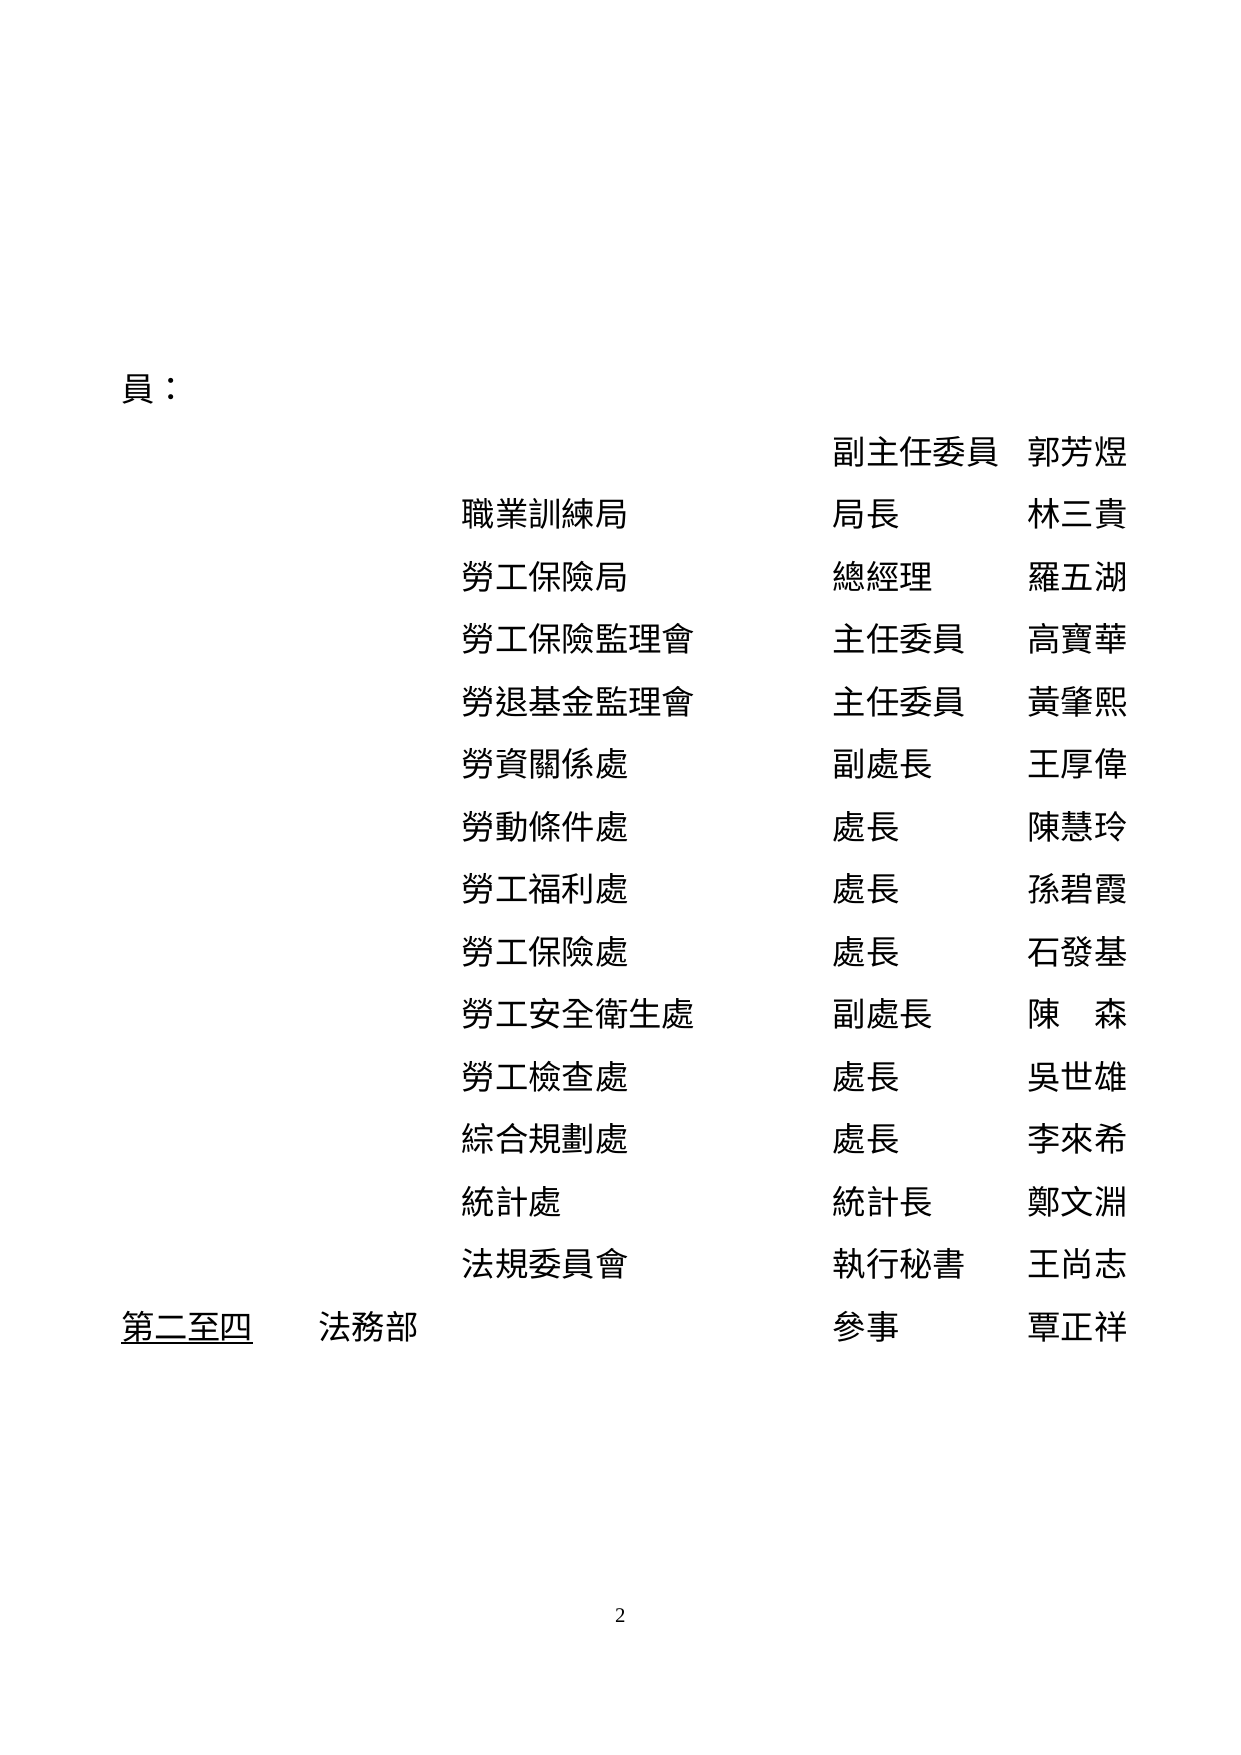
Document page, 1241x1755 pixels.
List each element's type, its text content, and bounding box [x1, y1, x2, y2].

table_cell 綜合規劃處 [421, 1096, 815, 1158]
table_cell 王尚志 [1007, 1221, 1130, 1283]
table_cell [118, 471, 287, 533]
table_cell 陳慧玲 [1007, 783, 1130, 846]
table_cell [118, 1158, 287, 1221]
table_cell 勞工保險處 [421, 908, 815, 971]
table_cell [815, 908, 830, 971]
table_cell [287, 971, 421, 1033]
table_header [287, 346, 421, 408]
table_header 員： [118, 346, 287, 408]
table_cell [421, 408, 815, 471]
table_cell [815, 1033, 830, 1096]
table_cell 處長 [830, 908, 1007, 971]
table_cell 統計處 [421, 1158, 815, 1221]
table_header [421, 346, 815, 408]
table_cell [287, 471, 421, 533]
table_cell [815, 408, 830, 471]
table_cell [118, 721, 287, 783]
table_cell [287, 846, 421, 908]
table_cell 勞工保險局 [421, 533, 815, 596]
table_cell 勞工福利處 [421, 846, 815, 908]
table_cell 法規委員會 [421, 1221, 815, 1283]
table_header [830, 346, 1007, 408]
table_cell 李來希 [1007, 1096, 1130, 1158]
table_cell [118, 971, 287, 1033]
table_cell [118, 1033, 287, 1096]
table_cell 局長 [830, 471, 1007, 533]
table_cell 執行秘書 [830, 1221, 1007, 1283]
table_cell 法務部 [287, 1283, 421, 1346]
table_cell 副處長 [830, 971, 1007, 1033]
table_cell 總經理 [830, 533, 1007, 596]
table_cell 覃正祥 [1007, 1283, 1130, 1346]
table_cell 處長 [830, 846, 1007, 908]
table_cell 副主任委員 [830, 408, 1007, 471]
table_cell 鄭文淵 [1007, 1158, 1130, 1221]
table_cell 勞資關係處 [421, 721, 815, 783]
table_cell [118, 408, 287, 471]
table_cell 勞退基金監理會 [421, 658, 815, 721]
table_cell 處長 [830, 1096, 1007, 1158]
table_cell 處長 [830, 1033, 1007, 1096]
table_cell [815, 658, 830, 721]
table_cell 主任委員 [830, 596, 1007, 658]
table_cell [287, 596, 421, 658]
table_cell 職業訓練局 [421, 471, 815, 533]
table_cell 黃肇熙 [1007, 658, 1130, 721]
table_cell 勞工檢查處 [421, 1033, 815, 1096]
table_cell [815, 783, 830, 846]
table_cell [287, 658, 421, 721]
table_cell [815, 846, 830, 908]
table_cell [118, 1096, 287, 1158]
table_cell 第二至四 [118, 1283, 287, 1346]
table_cell [815, 1096, 830, 1158]
table_cell [118, 1221, 287, 1283]
table_cell 王厚偉 [1007, 721, 1130, 783]
table_cell 統計長 [830, 1158, 1007, 1221]
table_cell [118, 658, 287, 721]
table_cell 孫碧霞 [1007, 846, 1130, 908]
table_cell [118, 846, 287, 908]
table_cell [287, 1096, 421, 1158]
table_cell [421, 1283, 815, 1346]
table_cell 林三貴 [1007, 471, 1130, 533]
table_cell 郭芳煜 [1007, 408, 1130, 471]
table_cell 副處長 [830, 721, 1007, 783]
table_cell [287, 1033, 421, 1096]
table_header [815, 346, 830, 408]
table_cell [118, 533, 287, 596]
table_cell [287, 408, 421, 471]
table_cell 陳 森 [1007, 971, 1130, 1033]
table_cell 石發基 [1007, 908, 1130, 971]
table_cell 參事 [830, 1283, 1007, 1346]
table_cell 高寶華 [1007, 596, 1130, 658]
table_cell [815, 471, 830, 533]
table_cell [118, 596, 287, 658]
table_cell [815, 1283, 830, 1346]
table_cell 勞工安全衛生處 [421, 971, 815, 1033]
table_cell [287, 1221, 421, 1283]
table_cell [815, 971, 830, 1033]
table_cell [287, 533, 421, 596]
table_cell [287, 1158, 421, 1221]
table_cell [118, 908, 287, 971]
table_cell 處長 [830, 783, 1007, 846]
table_cell [815, 533, 830, 596]
table_cell [815, 596, 830, 658]
table_cell 勞工保險監理會 [421, 596, 815, 658]
table_cell [815, 721, 830, 783]
table_cell [815, 1158, 830, 1221]
table_cell 勞動條件處 [421, 783, 815, 846]
table_cell [287, 721, 421, 783]
table_cell 吳世雄 [1007, 1033, 1130, 1096]
table_cell 羅五湖 [1007, 533, 1130, 596]
table_cell [815, 1221, 830, 1283]
table_cell [287, 783, 421, 846]
table_cell 主任委員 [830, 658, 1007, 721]
table_header [1007, 346, 1130, 408]
table_cell [118, 783, 287, 846]
table_cell [287, 908, 421, 971]
